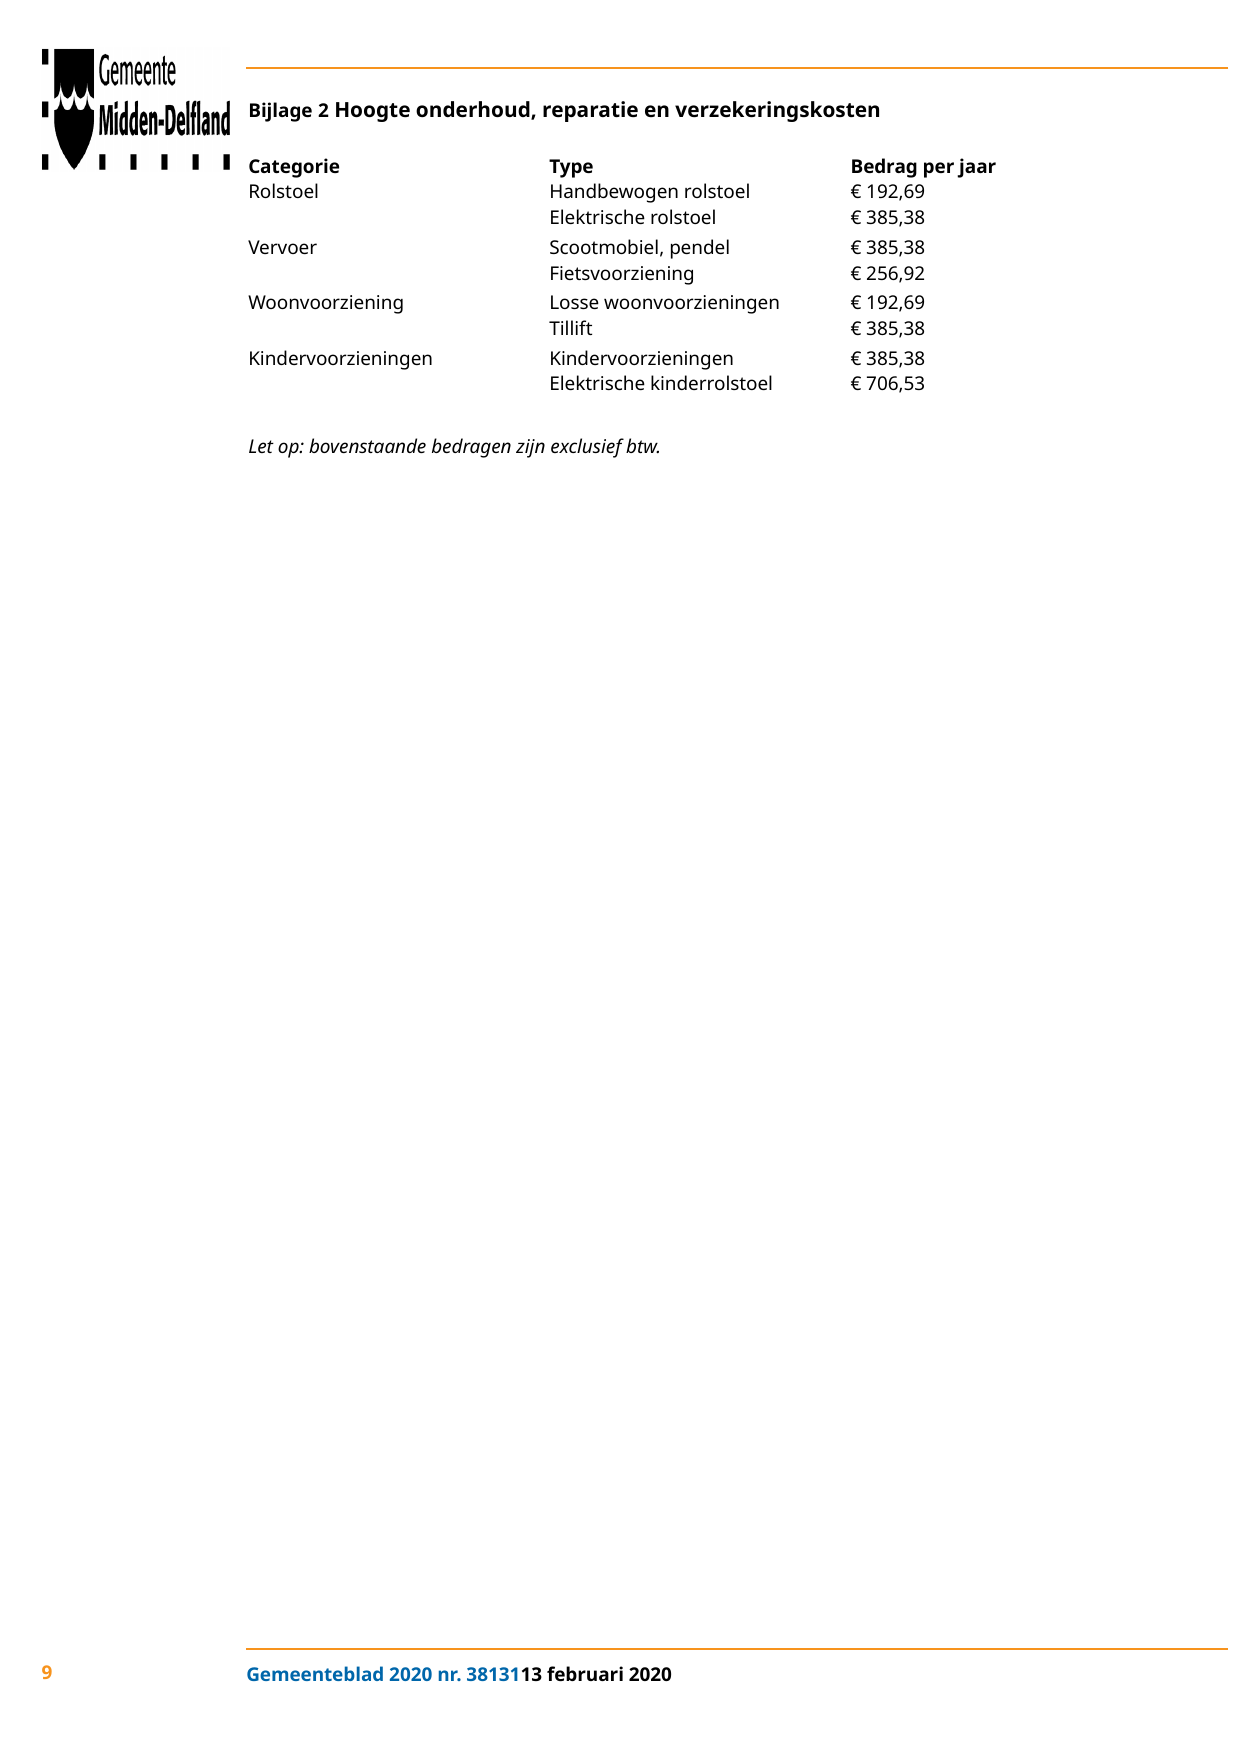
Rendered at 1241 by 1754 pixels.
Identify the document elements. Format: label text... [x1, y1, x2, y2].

table_cell € 192,69 [850, 289, 1152, 315]
table_cell € 706,53 [850, 370, 1152, 400]
picture [41, 47, 231, 172]
table_cell € 385,38 [850, 315, 1152, 345]
table_cell € 385,38 [850, 345, 1152, 370]
table_cell Tillift [549, 315, 850, 345]
table_cell Woonvoorziening [248, 289, 549, 345]
table_header Bedrag per jaar [850, 153, 1152, 179]
table_cell Elektrische kinderrolstoel [549, 370, 850, 400]
table_cell Kindervoorzieningen [248, 345, 549, 400]
table_cell Kindervoorzieningen [549, 345, 850, 370]
text Let op: bovenstaande bedragen zijn exclusief btw. [248, 433, 1152, 458]
table_cell Elektrische rolstoel [549, 205, 850, 234]
table_cell € 192,69 [850, 179, 1152, 204]
table_cell Fietsvoorziening [549, 260, 850, 289]
table_cell € 256,92 [850, 260, 1152, 289]
table_cell Rolstoel [248, 179, 549, 234]
table_cell Vervoer [248, 234, 549, 289]
table_cell Losse woonvoorzieningen [549, 289, 850, 315]
table_cell Handbewogen rolstoel [549, 179, 850, 204]
table_header Categorie [248, 153, 549, 179]
table_cell € 385,38 [850, 234, 1152, 260]
table_header Type [549, 153, 850, 179]
text Bijlage 2 Hoogte onderhoud, reparatie en verzekeringskosten [248, 95, 1152, 123]
table_cell € 385,38 [850, 205, 1152, 234]
table_cell Scootmobiel, pendel [549, 234, 850, 260]
